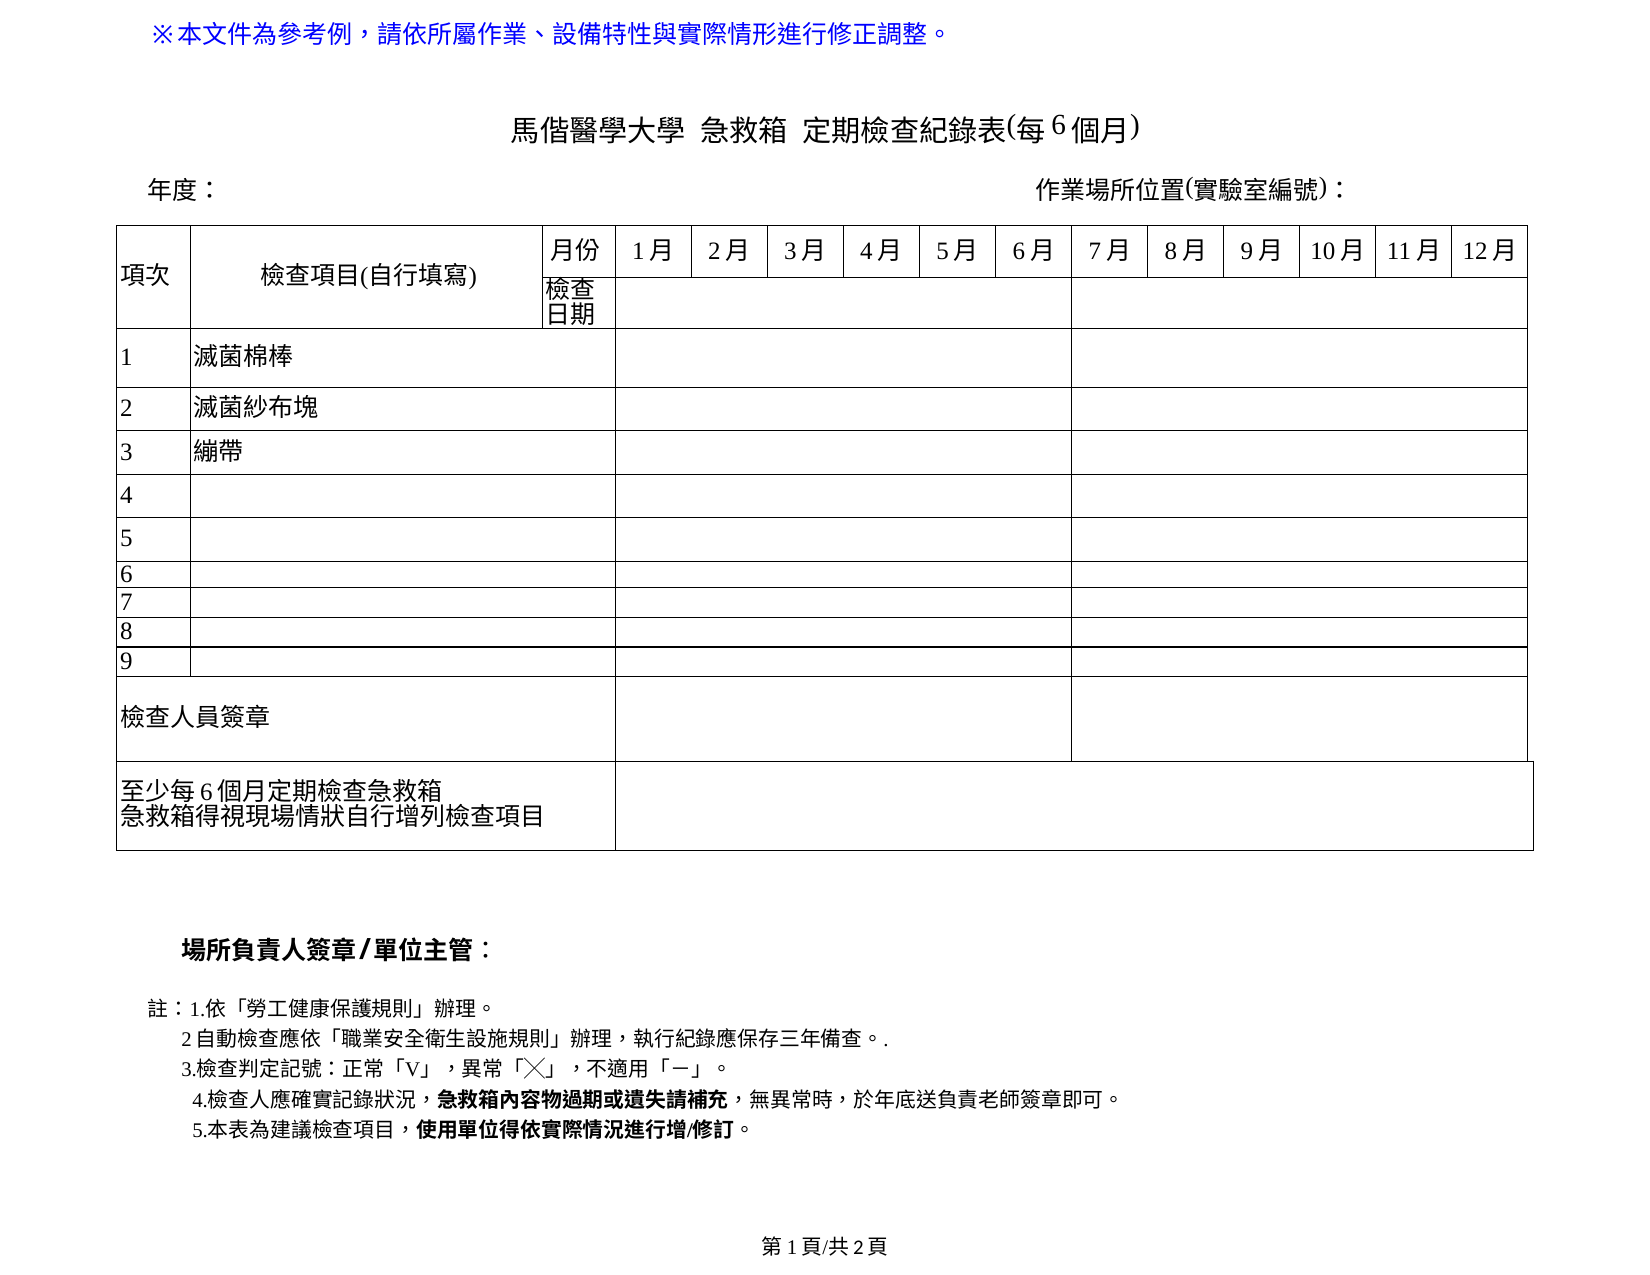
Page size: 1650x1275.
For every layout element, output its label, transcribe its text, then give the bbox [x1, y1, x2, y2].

table_cell [616, 677, 1071, 761]
table_cell [1528, 587, 1533, 617]
table_cell [1528, 517, 1533, 561]
table_cell [1528, 328, 1533, 387]
text 3.檢查判定記號：正常「V」，異常「╳」，不適用「－」。 [181, 1053, 1502, 1083]
table_cell 6 [117, 562, 190, 587]
table_cell [1072, 648, 1527, 676]
text 年度： 作業場所位置(實驗室編號)： [148, 171, 1502, 207]
table_cell [616, 475, 1071, 517]
table_cell [191, 618, 615, 646]
table_cell 8 [117, 618, 190, 646]
table_header 12月 [1452, 226, 1527, 277]
text 4.檢查人應確實記錄狀況，急救箱內容物過期或遺失請補充，無異常時，於年底送負責老師簽章即可。 [192, 1083, 1502, 1113]
table_cell [1528, 277, 1533, 328]
table_header 4月 [844, 226, 919, 277]
table_cell [616, 518, 1071, 561]
table_cell [191, 518, 615, 561]
table_cell [191, 475, 615, 517]
table_cell [1072, 618, 1527, 646]
table_cell 檢查人員簽章 [117, 677, 615, 761]
table_cell [1072, 388, 1527, 430]
table_cell [616, 278, 1071, 328]
table_cell 9 [117, 648, 190, 676]
text 5.本表為建議檢查項目，使用單位得依實際情況進行增/修訂。 [192, 1113, 1502, 1143]
table_header 7月 [1072, 226, 1147, 277]
table_cell 滅菌紗布塊 [191, 388, 615, 430]
table_cell [1072, 562, 1527, 587]
table_header 8月 [1148, 226, 1223, 277]
table_header 2月 [692, 226, 767, 277]
table_cell [1072, 329, 1527, 387]
table_cell [1528, 617, 1533, 646]
table_cell [1528, 676, 1533, 761]
table_cell 至少每6個月定期檢查急救箱 急救箱得視現場情狀自行增列檢查項目 [117, 762, 615, 850]
table_cell [1072, 677, 1527, 761]
table_cell [1072, 278, 1527, 328]
table_header 項次 [117, 226, 190, 328]
table_cell [1072, 431, 1527, 474]
table_cell 7 [117, 588, 190, 617]
table_cell 3 [117, 431, 190, 474]
table_cell 5 [117, 518, 190, 561]
table_header 3月 [768, 226, 843, 277]
table_cell [1528, 430, 1533, 474]
table_header 月份 [543, 226, 615, 277]
table_cell [1528, 474, 1533, 517]
text 2自動檢查應依「職業安全衛生設施規則」辦理，執行紀錄應保存三年備查。. [181, 1022, 1502, 1053]
text 註：1.依「勞工健康保護規則」辦理。 [148, 992, 1502, 1022]
table_cell 2 [117, 388, 190, 430]
table_cell [616, 618, 1071, 646]
table_cell [1528, 646, 1533, 676]
table_header 1月 [616, 226, 691, 277]
text 場所負責人簽章/單位主管： [181, 928, 1502, 968]
table_header 檢查項目(自行填寫) [191, 226, 542, 328]
table_header [1528, 225, 1533, 277]
table_cell [616, 329, 1071, 387]
table_cell 4 [117, 475, 190, 517]
table_cell [616, 762, 1533, 850]
table_cell [616, 431, 1071, 474]
table_header 9月 [1224, 226, 1299, 277]
table_cell [1528, 561, 1533, 587]
table_header 10月 [1300, 226, 1375, 277]
table_cell 滅菌棉棒 [191, 329, 615, 387]
table_cell [616, 648, 1071, 676]
table_cell [191, 562, 615, 587]
table_cell [1072, 518, 1527, 561]
table_cell [616, 588, 1071, 617]
table_cell 檢查日期 [543, 278, 615, 328]
table_header 5月 [920, 226, 995, 277]
table_cell 繃帶 [191, 431, 615, 474]
table_cell 1 [117, 329, 190, 387]
table_cell [1528, 387, 1533, 430]
table_cell [1072, 475, 1527, 517]
table_header 6月 [996, 226, 1071, 277]
table_cell [191, 648, 615, 676]
table_cell [191, 588, 615, 617]
table_cell [1072, 588, 1527, 617]
text 馬偕醫學大學 急救箱 定期檢查紀錄表(每6個月) [148, 107, 1502, 150]
table_cell [616, 388, 1071, 430]
table_header 11月 [1376, 226, 1451, 277]
table_cell [616, 562, 1071, 587]
